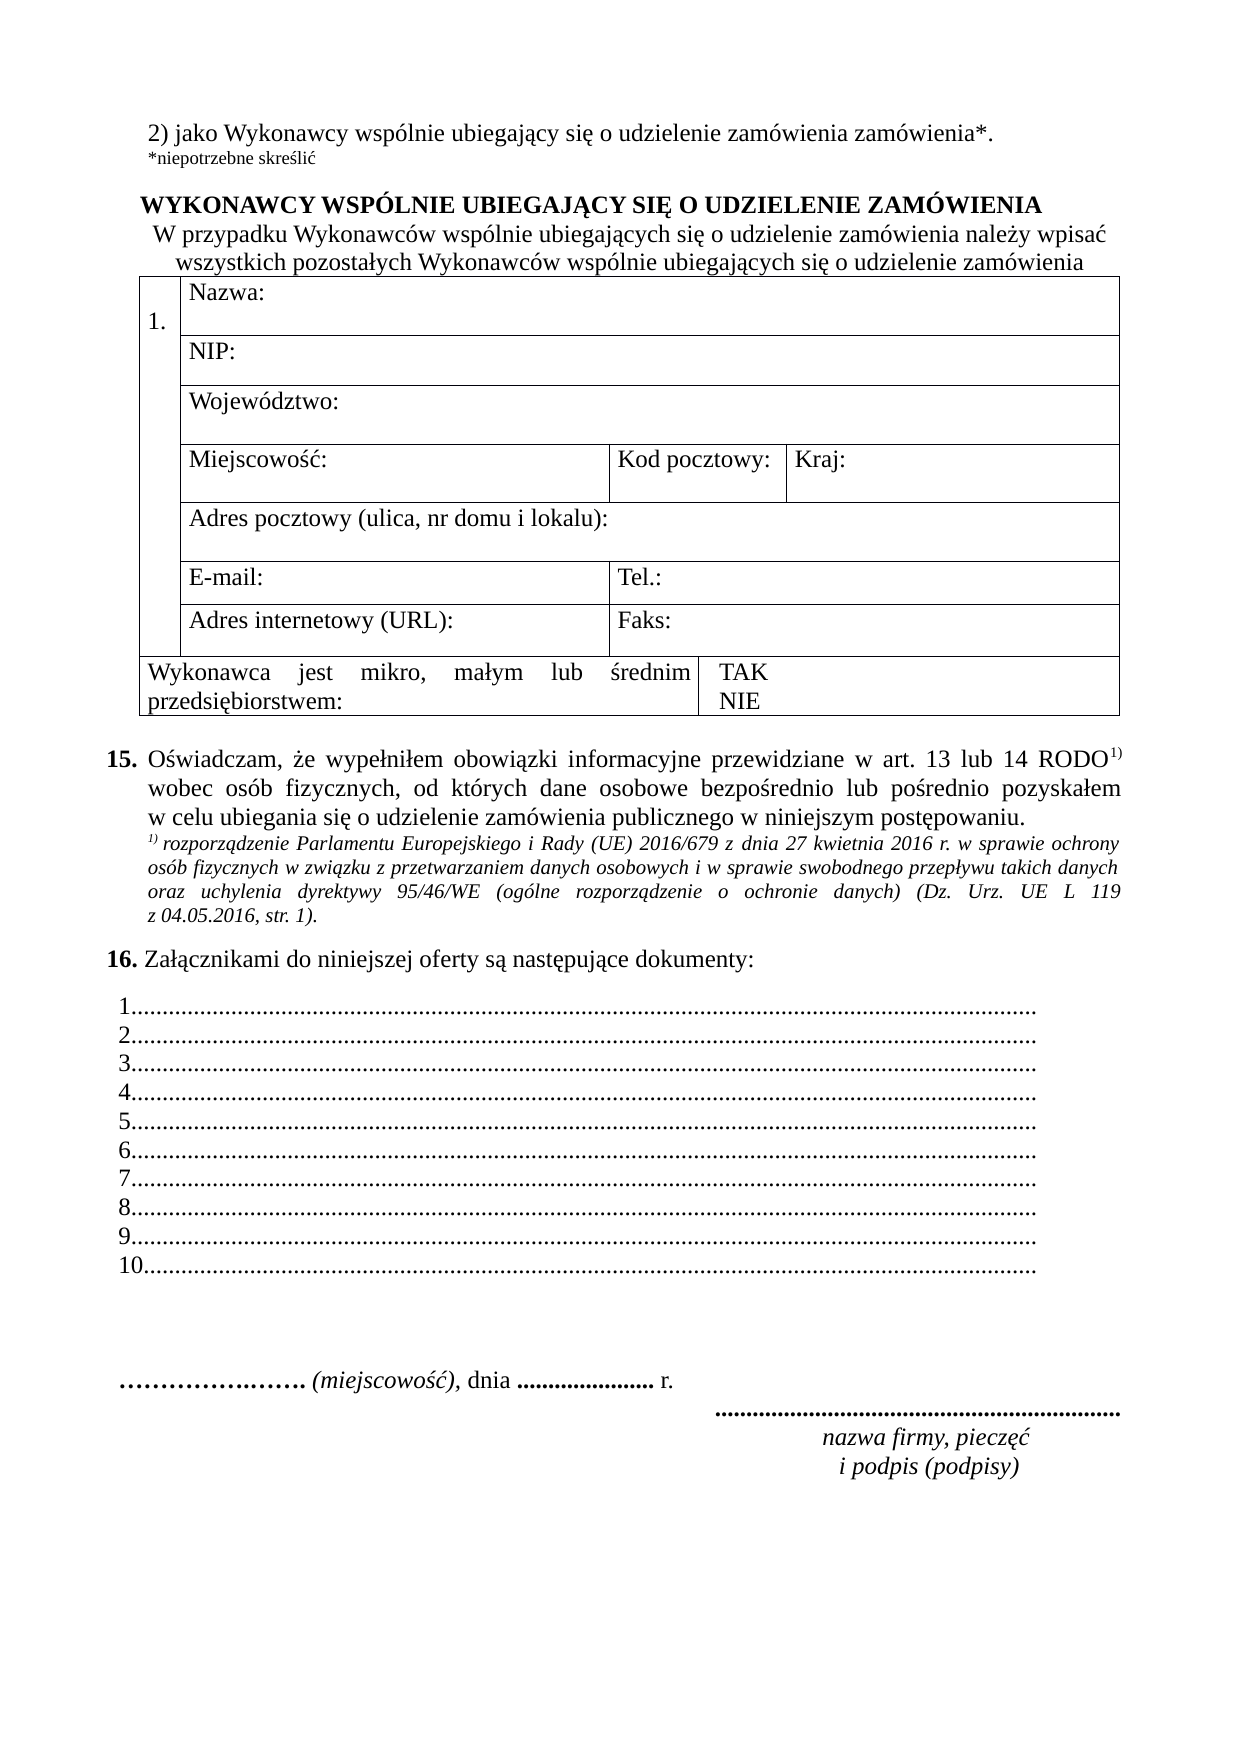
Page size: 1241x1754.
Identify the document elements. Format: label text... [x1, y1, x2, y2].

table_cell Kod pocztowy: [610, 445, 786, 502]
table_cell TAK NIE [699, 657, 1119, 714]
text 2................................................................................................................................................. [118, 1020, 1122, 1048]
text …………….……. (miejscowość), dnia ...................... r. [118, 1365, 1122, 1393]
text 15. Oświadczam, że wypełniłem obowiązki informacyjne przewidziane w art. 13 lub 14 RODO1) wobec osób fizycznych, od których dane osobowe bezpośrednio lub pośrednio pozyskałem w celu ubiegania się o udzielenie zamówienia publicznego w niniejszym postępowaniu. [106, 744, 1122, 831]
table_cell E-mail: [181, 562, 609, 604]
table_cell Adres internetowy (URL): [181, 605, 609, 656]
text 7................................................................................................................................................. [118, 1163, 1122, 1192]
text 3................................................................................................................................................. [118, 1048, 1122, 1077]
text nazwa firmy, pieczęć i podpis (podpisy) [738, 1422, 1122, 1480]
table_cell Tel.: [610, 562, 1119, 604]
text ................................................................. [714, 1393, 1122, 1422]
table_cell Województwo: [181, 386, 1119, 443]
text 9................................................................................................................................................. [118, 1221, 1122, 1250]
table_cell Faks: [610, 605, 1119, 656]
text 10............................................................................................................................................... [118, 1250, 1122, 1278]
text *niepotrzebne skreślić [148, 147, 1122, 168]
table_cell Adres pocztowy (ulica, nr domu i lokalu): [181, 503, 1119, 561]
table_cell Kraj: [787, 445, 1119, 502]
table_cell NIP: [181, 336, 1119, 385]
text 2) jako Wykonawcy wspólnie ubiegający się o udzielenie zamówienia zamówienia*. [148, 118, 1122, 147]
text 1) rozporządzenie Parlamentu Europejskiego i Rady (UE) 2016/679 z dnia 27 kwietnia 2016 r. w sprawie ochrony osób fizycznych w związku z przetwarzaniem danych osobowych i w sprawie swobodnego przepływu takich danych oraz uchylenia dyrektywy 95/46/WE (ogólne rozporządzenie o ochronie danych) (Dz. Urz. UE L 119 z 04.05.2016, str. 1). [148, 831, 1122, 927]
text 6................................................................................................................................................. [118, 1135, 1122, 1163]
text 4................................................................................................................................................. [118, 1077, 1122, 1106]
table_header WYKONAWCY WSPÓLNIE UBIEGAJĄCY SIĘ O UDZIELENIE ZAMÓWIENIA W przypadku Wykonawców wspólnie ubiegających się o udzielenie zamówienia należy wpisać wszystkich pozostałych Wykonawców wspólnie ubiegających się o udzielenie zamówienia [140, 190, 1119, 276]
table_cell Miejscowość: [181, 445, 609, 502]
text 16. Załącznikami do niniejszej oferty są następujące dokumenty: [106, 944, 1122, 973]
table_cell Wykonawca jest mikro, małym lub średnim przedsiębiorstwem: [140, 657, 698, 714]
table_cell Nazwa: [181, 277, 1119, 335]
text 5................................................................................................................................................. [118, 1106, 1122, 1135]
text 1................................................................................................................................................. [118, 991, 1122, 1020]
text 8................................................................................................................................................. [118, 1192, 1122, 1221]
table_cell 1. [140, 277, 180, 656]
